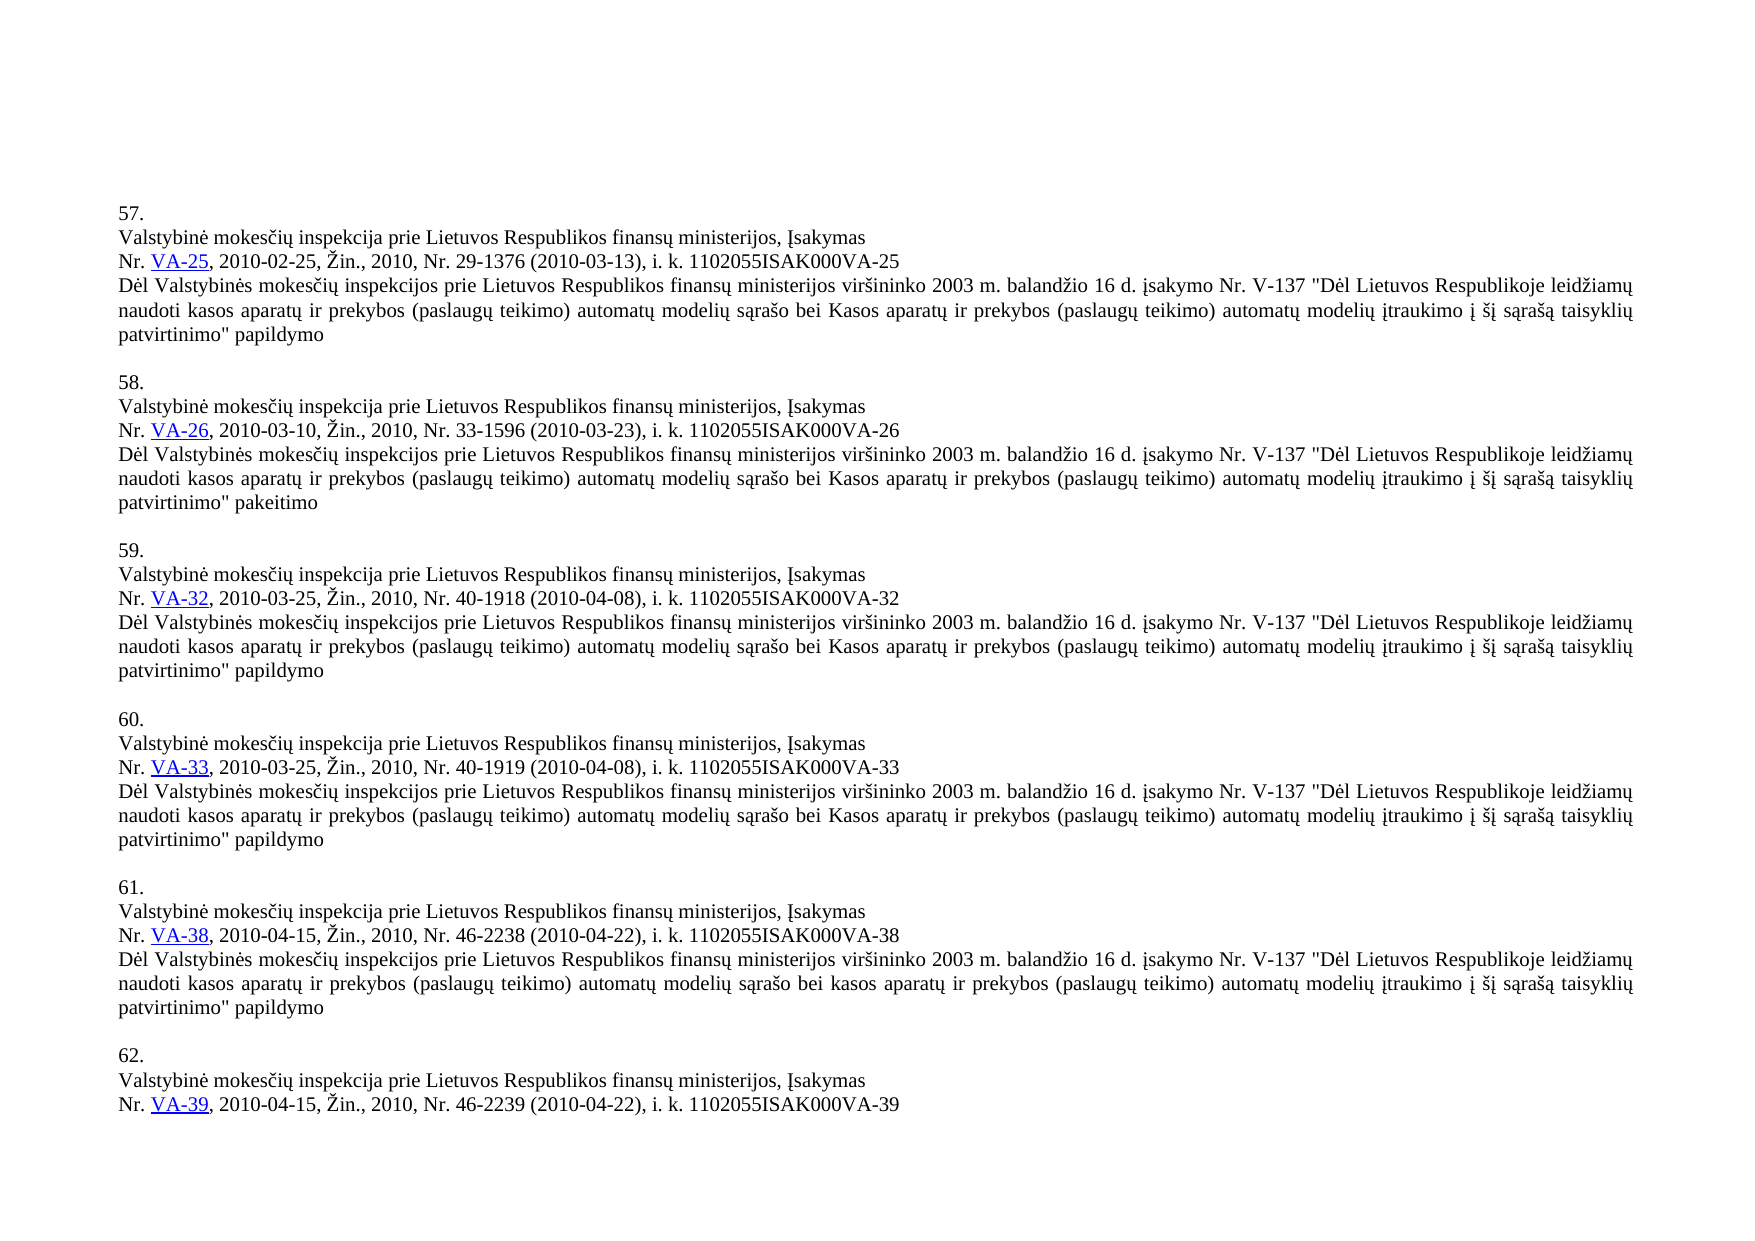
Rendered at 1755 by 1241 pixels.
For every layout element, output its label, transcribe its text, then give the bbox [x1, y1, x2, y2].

text Dėl Valstybinės mokesčių inspekcijos prie Lietuvos Respublikos finansų ministerijos viršininko 2003 m. balandžio 16 d. įsakymo Nr. V-137 "Dėl Lietuvos Respublikoje leidžiamų naudoti kasos aparatų ir prekybos (paslaugų teikimo) automatų modelių sąrašo bei Kasos aparatų ir prekybos (paslaugų teikimo) automatų modelių įtraukimo į šį sąrašą taisyklių patvirtinimo" pakeitimo [118, 442, 1636, 514]
text 58. [118, 370, 1636, 394]
text Valstybinė mokesčių inspekcija prie Lietuvos Respublikos finansų ministerijos, Įsakymas [118, 394, 1636, 418]
text Valstybinė mokesčių inspekcija prie Lietuvos Respublikos finansų ministerijos, Įsakymas [118, 562, 1636, 586]
text Nr. VA-38, 2010-04-15, Žin., 2010, Nr. 46-2238 (2010-04-22), i. k. 1102055ISAK000VA-38 [118, 923, 1636, 947]
text Dėl Valstybinės mokesčių inspekcijos prie Lietuvos Respublikos finansų ministerijos viršininko 2003 m. balandžio 16 d. įsakymo Nr. V-137 "Dėl Lietuvos Respublikoje leidžiamų naudoti kasos aparatų ir prekybos (paslaugų teikimo) automatų modelių sąrašo bei Kasos aparatų ir prekybos (paslaugų teikimo) automatų modelių įtraukimo į šį sąrašą taisyklių patvirtinimo" papildymo [118, 779, 1636, 851]
text 60. [118, 707, 1636, 731]
text Nr. VA-26, 2010-03-10, Žin., 2010, Nr. 33-1596 (2010-03-23), i. k. 1102055ISAK000VA-26 [118, 418, 1636, 442]
text Nr. VA-25, 2010-02-25, Žin., 2010, Nr. 29-1376 (2010-03-13), i. k. 1102055ISAK000VA-25 [118, 249, 1636, 273]
text Dėl Valstybinės mokesčių inspekcijos prie Lietuvos Respublikos finansų ministerijos viršininko 2003 m. balandžio 16 d. įsakymo Nr. V-137 "Dėl Lietuvos Respublikoje leidžiamų naudoti kasos aparatų ir prekybos (paslaugų teikimo) automatų modelių sąrašo bei kasos aparatų ir prekybos (paslaugų teikimo) automatų modelių įtraukimo į šį sąrašą taisyklių patvirtinimo" papildymo [118, 947, 1636, 1019]
text 62. [118, 1043, 1636, 1067]
text Nr. VA-32, 2010-03-25, Žin., 2010, Nr. 40-1918 (2010-04-08), i. k. 1102055ISAK000VA-32 [118, 586, 1636, 610]
text Dėl Valstybinės mokesčių inspekcijos prie Lietuvos Respublikos finansų ministerijos viršininko 2003 m. balandžio 16 d. įsakymo Nr. V-137 "Dėl Lietuvos Respublikoje leidžiamų naudoti kasos aparatų ir prekybos (paslaugų teikimo) automatų modelių sąrašo bei Kasos aparatų ir prekybos (paslaugų teikimo) automatų modelių įtraukimo į šį sąrašą taisyklių patvirtinimo" papildymo [118, 610, 1636, 682]
text Valstybinė mokesčių inspekcija prie Lietuvos Respublikos finansų ministerijos, Įsakymas [118, 731, 1636, 755]
text Valstybinė mokesčių inspekcija prie Lietuvos Respublikos finansų ministerijos, Įsakymas [118, 1067, 1636, 1092]
text Dėl Valstybinės mokesčių inspekcijos prie Lietuvos Respublikos finansų ministerijos viršininko 2003 m. balandžio 16 d. įsakymo Nr. V-137 "Dėl Lietuvos Respublikoje leidžiamų naudoti kasos aparatų ir prekybos (paslaugų teikimo) automatų modelių sąrašo bei Kasos aparatų ir prekybos (paslaugų teikimo) automatų modelių įtraukimo į šį sąrašą taisyklių patvirtinimo" papildymo [118, 273, 1636, 346]
text Valstybinė mokesčių inspekcija prie Lietuvos Respublikos finansų ministerijos, Įsakymas [118, 899, 1636, 923]
text Valstybinė mokesčių inspekcija prie Lietuvos Respublikos finansų ministerijos, Įsakymas [118, 225, 1636, 249]
text 57. [118, 201, 1636, 225]
text 59. [118, 538, 1636, 562]
text Nr. VA-39, 2010-04-15, Žin., 2010, Nr. 46-2239 (2010-04-22), i. k. 1102055ISAK000VA-39 [118, 1092, 1636, 1116]
text Nr. VA-33, 2010-03-25, Žin., 2010, Nr. 40-1919 (2010-04-08), i. k. 1102055ISAK000VA-33 [118, 755, 1636, 779]
text 61. [118, 875, 1636, 899]
